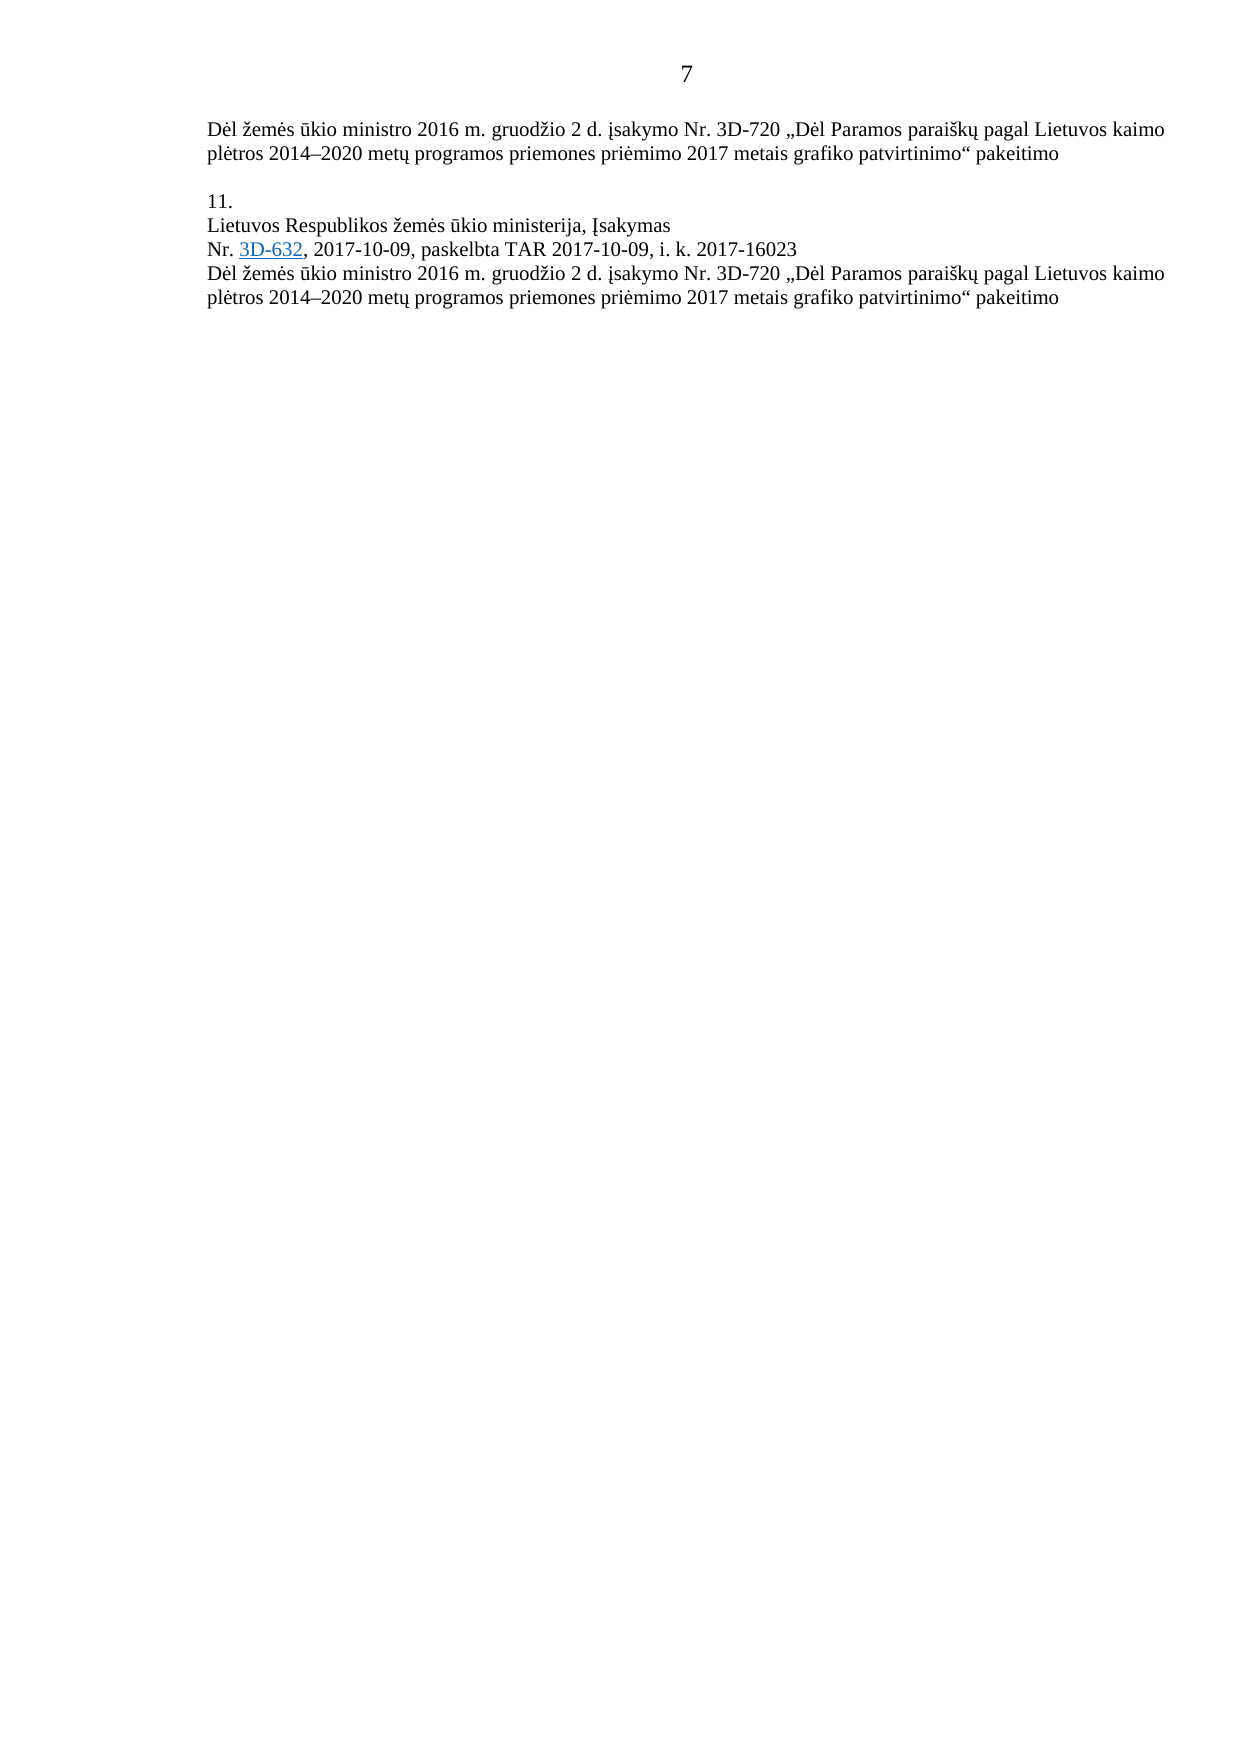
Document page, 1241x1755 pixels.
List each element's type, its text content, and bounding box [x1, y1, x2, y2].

text Lietuvos Respublikos žemės ūkio ministerija, Įsakymas [207, 213, 1167, 237]
text Dėl žemės ūkio ministro 2016 m. gruodžio 2 d. įsakymo Nr. 3D-720 „Dėl Paramos paraiškų pagal Lietuvos kaimo plėtros 2014–2020 metų programos priemones priėmimo 2017 metais grafiko patvirtinimo“ pakeitimo [207, 117, 1167, 165]
text Nr. 3D-632, 2017-10-09, paskelbta TAR 2017-10-09, i. k. 2017-16023 [207, 237, 1167, 261]
text 11. [207, 189, 1167, 213]
text Dėl žemės ūkio ministro 2016 m. gruodžio 2 d. įsakymo Nr. 3D-720 „Dėl Paramos paraiškų pagal Lietuvos kaimo plėtros 2014–2020 metų programos priemones priėmimo 2017 metais grafiko patvirtinimo“ pakeitimo [207, 261, 1167, 309]
